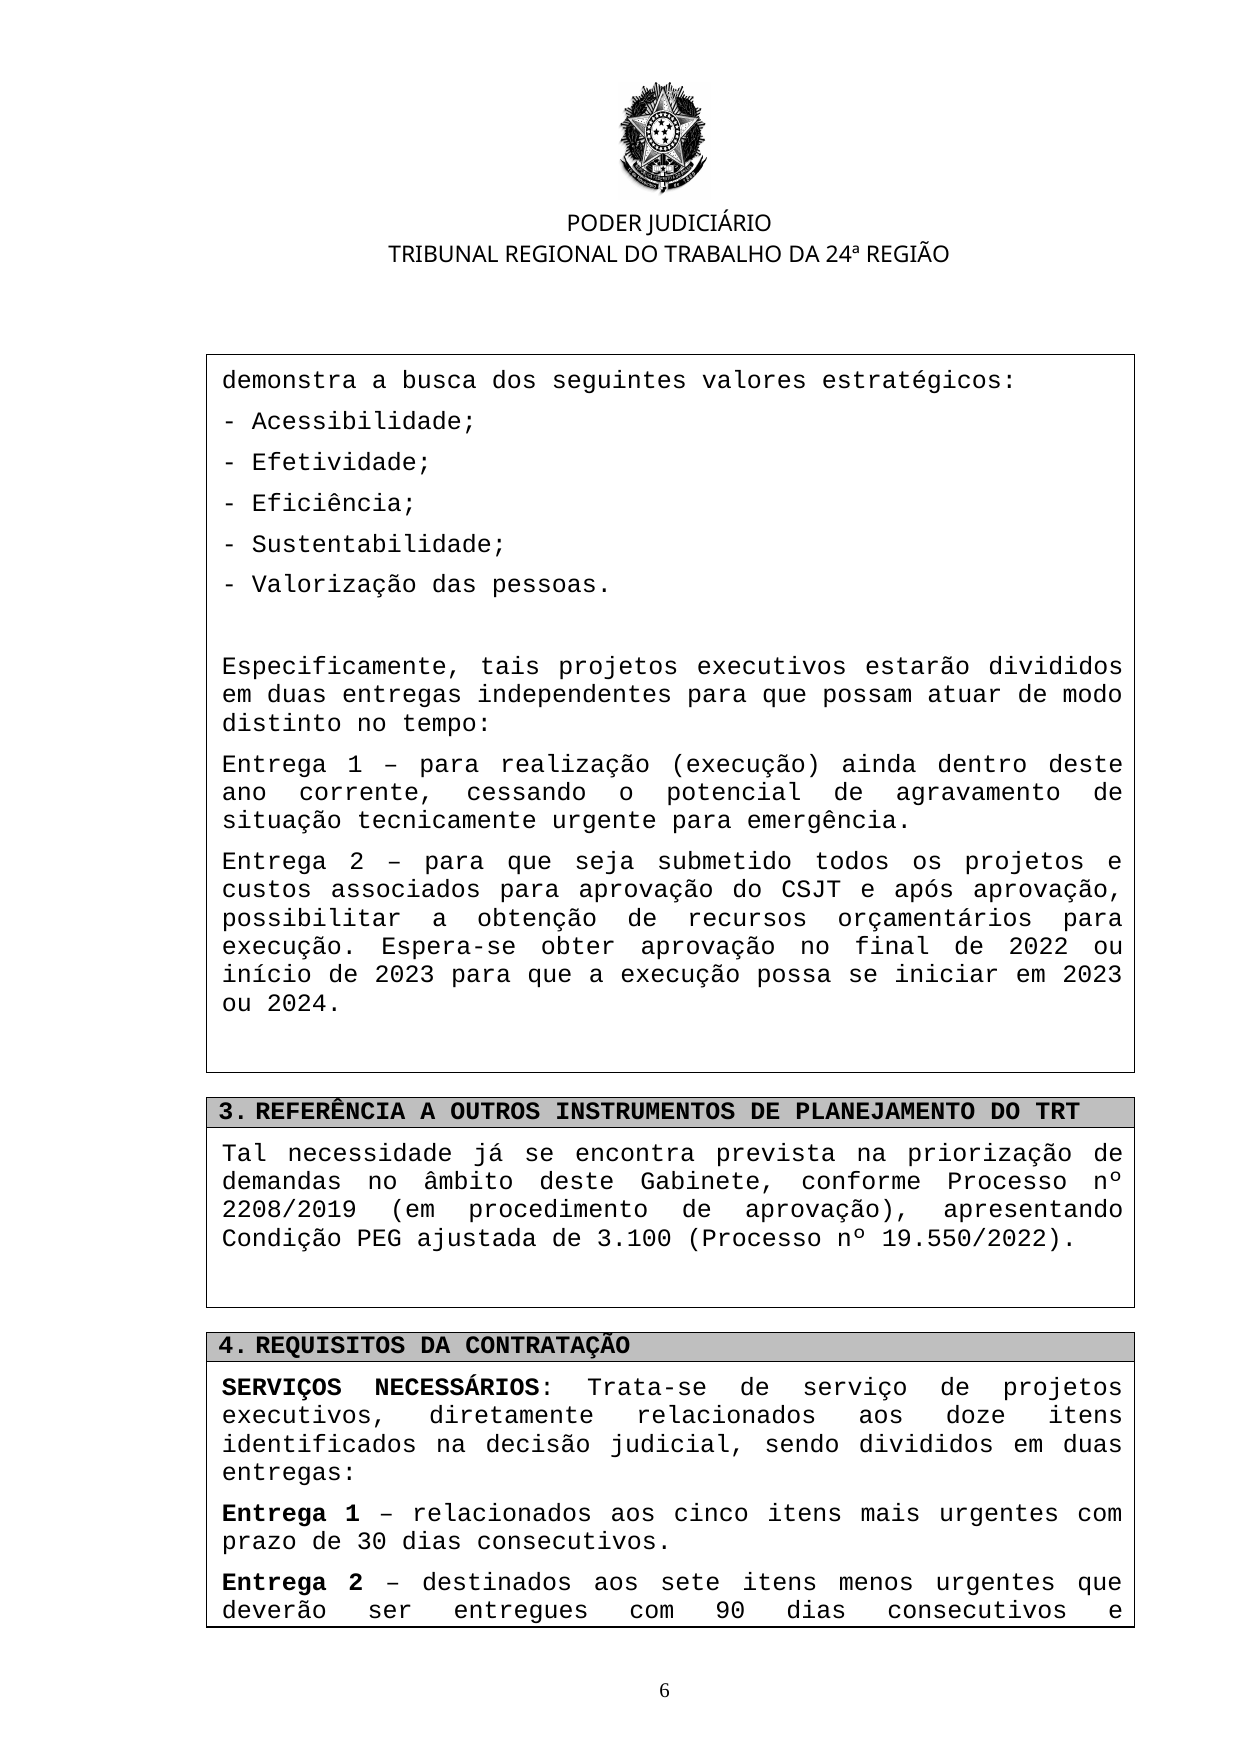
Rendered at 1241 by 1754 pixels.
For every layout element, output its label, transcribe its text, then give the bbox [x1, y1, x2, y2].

picture [618, 82, 711, 200]
table_header REFERÊNCIA A OUTROS INSTRUMENTOS DE PLANEJAMENTO DO TRT [207, 1098, 1134, 1127]
table_cell Tal necessidade já se encontra prevista na priorização de demandas no âmbito deste Gabinete, conforme Processo nº 2208/2019 (em procedimento de aprovação), apresentando Condição PEG ajustada de 3.100 (Processo nº 19.550/2022). [207, 1128, 1134, 1307]
table_header REQUISITOS DA CONTRATAÇÃO [207, 1333, 1134, 1361]
table_cell SERVIÇOS NECESSÁRIOS: Trata-se de serviço de projetos executivos, diretamente relacionados aos doze itens identificados na decisão judicial, sendo divididos em duas entregas: Entrega 1 – relacionados aos cinco itens mais urgentes com prazo de 30 dias consecutivos. Entrega 2 – destinados aos sete itens menos urgentes que deverão ser entregues com 90 dias consecutivos e posteriormente submetidos para aprovação do CSJT. DA NATUREZA DO SERVIÇO: Não se trata de prestação de serviço de natureza contínua, porém de demanda certa. PARCELAMENTO DO OBJETO: O objeto é composto por um único item: contratação de empresa especializada de serviços de engenharia ou arquitetura para a elaboração de projetos executivos, caderno de encargos (especificações, orçamento), cronogramas (físico-financeiro e descritivo) e investigações com parecer técnico destinados à reforma do imóvel que abriga o edifício-sede deste Tribunal, localizado à rua Delegado Carlos Roberto Bastos de Oliveira, nº 208 – Campo Grande/MS. Dada as condições de execução e a natureza dos serviços a serem realizados, as empresas deste ramo estão aptas a atender o objeto de modo completo (sem parcelamento). Entretanto, como as duas entregas previstas são independentes entre si, aparentemente nada impede que sejam contratados duas empresas distintas para a confecção dos projetos executivos pretendidos. Segue orientações do TCU, a solução deve ser parcelada quando a resposta a todas as 4 perguntas a seguir forem positivas: 1) É tecnicamente viável dividir a solução? Sim, o objeto apresenta independência entre atividades de projetos executivos e emissão de pareceres técnicos. 2) É economicamente viável dividir a solução? Sim, os custos diferenciais de se gerenciar duas empresas distintas, neste caso de projetos executivos, pode ser considerado de baixa monta. 3) Não há perda de escala ao dividir a solução? Sim, visto que o resultado pretendido é realizado sob demanda, trata-se de sistemas prediais independentes e a execução do serviço é de produção e resultados únicos. 4) Há o melhor aproveitamento do mercado e ampliação da competitividade ao dividir a solução? Sim, porquanto pode favorecer a participação e disputa nas duas entregas previstas (grupos). DOS CRITÉRIOS E PRÁTICAS DE SUSTENTABILIDADE: De acordo com o Guia de Contratações Sustentáveis da Justiça do Trabalho, cabe observar os seguintes requisitos para a contratação pretendida: Priorizar o emprego de mão de obra, materiais, tecnologias e matérias-primas de origem local para a execução dos serviços; Apresentação de projeto para implantação de canteiro de obras organizado, com critérios mais sustentáveis do ponto de vista ambiental, no qual conste, por exemplo, o reuso de água, o reaproveitamento da água de chuvas e dos resíduos sólidos produzidos e a separação dos não reutilizáveis para descarte; Emprego de estruturas pré-moldadas fabricadas em material que permita a reutilização; Apresentação do Projeto de Gerenciamento de Resíduos da Construção Civil (PGRCC), de acordo com a Resolução 307, de 5 de julho de 2002 do CONAMA. Para fins de fiscalização do fiel cumprimento do Projeto, a contratada deve comprovar que todos os resíduos removidos estão acompanhados de Controle de Transporte de Resíduos, em conformidade com as normas da Associação Brasileira de Normas Técnicas - ABNT, NBR nos 15.112, 15.113, 15.114, 15.115 e 15.116, de 2004; Utilização, caso necessário, de andaimes e escoras preferencialmente metálicos, ou de material que permita a reutilização; Previsão de espaço físico específico para a coleta e armazenamento de materiais recicláveis; Preservação de espécies nativas e compensação da vegetação suprimida, se houver; Uso de cabos e fios de alta eficiência elétrica e baixo teor de chumbo e policloreto de vinila – PVC; Utilização da Norma ABNT NBR 15920 como referencial para eficiência econômica das seções dos cabos elétricos com base em perdas por efeito joule. DOS CRITÉRIOS E PRÁTICAS DE ACESSIBILIDADE: Ainda de acordo com o Guia de Contratações Sustentáveis da Justiça do Trabalho, para garantir a acessibilidade de pessoas portadoras de deficiência ou com mobilidade reduzida, tais como idosos, gestantes, obesos, devem ser observados os requisitos previstos na ABNT NBR 9050, dentre os quais: construção de rampas com inclinação adequada para acesso de pedestres; adaptação de ambientes, mobiliário, portas e corredores nas dependências e acessos. DA COTA EXCLUSIVA/PARCELAMENTO DO OBJETO PARA ME e EPP: Tendo em vista que o valor estimado para a contratação supera R$ 80.000,00 (oitenta mil reais), o processo seletivo não será destinado à participação exclusiva de microempresas e empresas de pequeno porte, conforme previsto no art. 48 da Lei Complementar n.º 123, de 14 de dezembro de 2006. [207, 1362, 1134, 1626]
table_cell demonstra a busca dos seguintes valores estratégicos: - Acessibilidade; - Efetividade; - Eficiência; - Sustentabilidade; - Valorização das pessoas. Especificamente, tais projetos executivos estarão divididos em duas entregas independentes para que possam atuar de modo distinto no tempo: Entrega 1 – para realização (execução) ainda dentro deste ano corrente, cessando o potencial de agravamento de situação tecnicamente urgente para emergência. Entrega 2 – para que seja submetido todos os projetos e custos associados para aprovação do CSJT e após aprovação, possibilitar a obtenção de recursos orçamentários para execução. Espera-se obter aprovação no final de 2022 ou início de 2023 para que a execução possa se iniciar em 2023 ou 2024. [207, 355, 1134, 1072]
